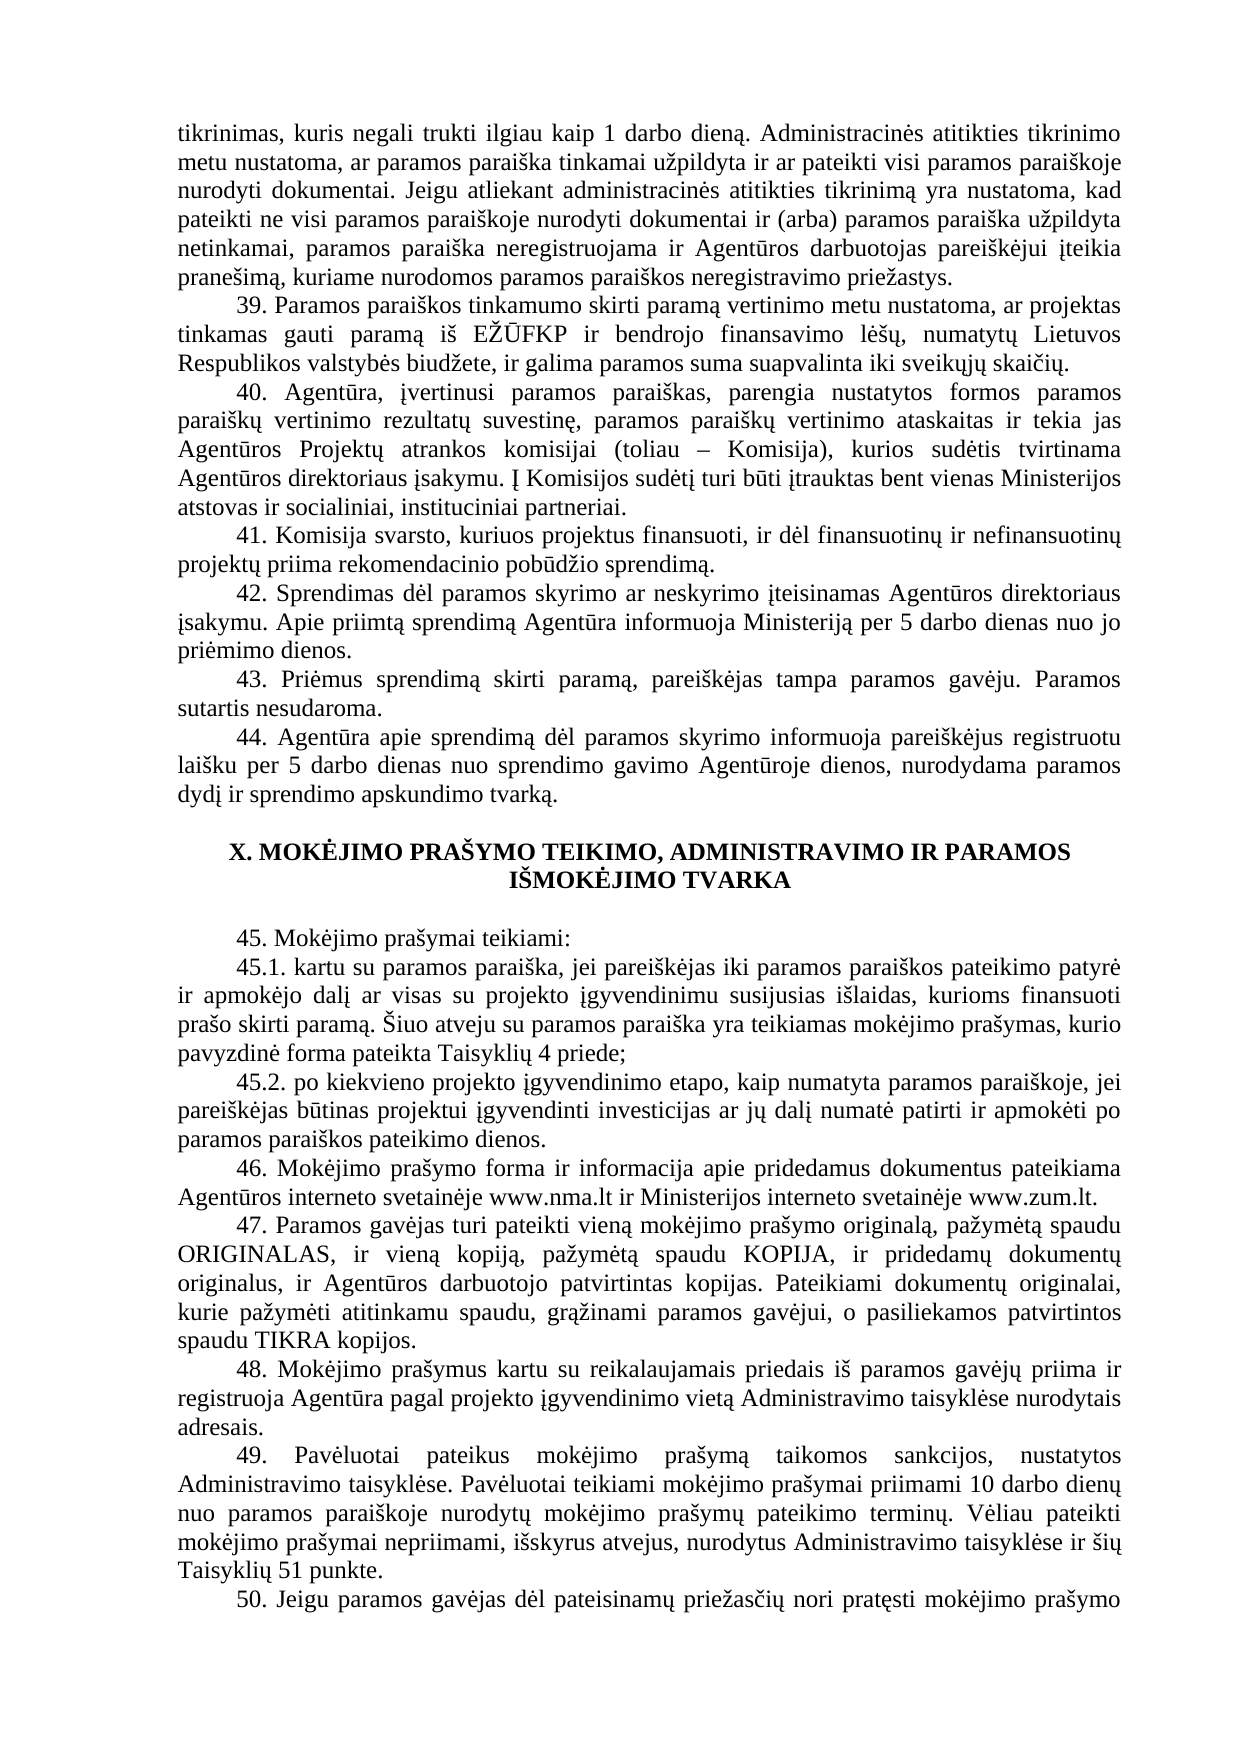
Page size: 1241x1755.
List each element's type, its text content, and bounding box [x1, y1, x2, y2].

text tikrinimas, kuris negali trukti ilgiau kaip 1 darbo dieną. Administracinės atitikties tikrinimo metu nustatoma, ar paramos paraiška tinkamai užpildyta ir ar pateikti visi paramos paraiškoje nurodyti dokumentai. Jeigu atliekant administracinės atitikties tikrinimą yra nustatoma, kad pateikti ne visi paramos paraiškoje nurodyti dokumentai ir (arba) paramos paraiška užpildyta netinkamai, paramos paraiška neregistruojama ir Agentūros darbuotojas pareiškėjui įteikia pranešimą, kuriame nurodomos paramos paraiškos neregistravimo priežastys. [177, 118, 1122, 291]
text 46. Mokėjimo prašymo forma ir informacija apie pridedamus dokumentus pateikiama Agentūros interneto svetainėje www.nma.lt ir Ministerijos interneto svetainėje www.zum.lt. [177, 1153, 1122, 1211]
text 50. Jeigu paramos gavėjas dėl pateisinamų priežasčių nori pratęsti mokėjimo prašymo [177, 1584, 1122, 1613]
text 44. Agentūra apie sprendimą dėl paramos skyrimo informuoja pareiškėjus registruotu laišku per 5 darbo dienas nuo sprendimo gavimo Agentūroje dienos, nurodydama paramos dydį ir sprendimo apskundimo tvarką. [177, 722, 1122, 808]
text 45.1. kartu su paramos paraiška, jei pareiškėjas iki paramos paraiškos pateikimo patyrė ir apmokėjo dalį ar visas su projekto įgyvendinimu susijusias išlaidas, kurioms finansuoti prašo skirti paramą. Šiuo atveju su paramos paraiška yra teikiamas mokėjimo prašymas, kurio pavyzdinė forma pateikta Taisyklių 4 priede; [177, 952, 1122, 1067]
text 45. Mokėjimo prašymai teikiami: [177, 923, 1122, 952]
text 49. Pavėluotai pateikus mokėjimo prašymą taikomos sankcijos, nustatytos Administravimo taisyklėse. Pavėluotai teikiami mokėjimo prašymai priimami 10 darbo dienų nuo paramos paraiškoje nurodytų mokėjimo prašymų pateikimo terminų. Vėliau pateikti mokėjimo prašymai nepriimami, išskyrus atvejus, nurodytus Administravimo taisyklėse ir šių Taisyklių 51 punkte. [177, 1441, 1122, 1584]
text 43. Priėmus sprendimą skirti paramą, pareiškėjas tampa paramos gavėju. Paramos sutartis nesudaroma. [177, 664, 1122, 722]
text 45.2. po kiekvieno projekto įgyvendinimo etapo, kaip numatyta paramos paraiškoje, jei pareiškėjas būtinas projektui įgyvendinti investicijas ar jų dalį numatė patirti ir apmokėti po paramos paraiškos pateikimo dienos. [177, 1067, 1122, 1153]
text 39. Paramos paraiškos tinkamumo skirti paramą vertinimo metu nustatoma, ar projektas tinkamas gauti paramą iš EŽŪFKP ir bendrojo finansavimo lėšų, numatytų Lietuvos Respublikos valstybės biudžete, ir galima paramos suma suapvalinta iki sveikųjų skaičių. [177, 291, 1122, 377]
text X. MOKĖJIMO PRAŠYMO TEIKIMO, ADMINISTRAVIMO IR PARAMOS IŠMOKĖJIMO TVARKA [177, 837, 1122, 894]
text 40. Agentūra, įvertinusi paramos paraiškas, parengia nustatytos formos paramos paraiškų vertinimo rezultatų suvestinę, paramos paraiškų vertinimo ataskaitas ir tekia jas Agentūros Projektų atrankos komisijai (toliau – Komisija), kurios sudėtis tvirtinama Agentūros direktoriaus įsakymu. Į Komisijos sudėtį turi būti įtrauktas bent vienas Ministerijos atstovas ir socialiniai, instituciniai partneriai. [177, 377, 1122, 521]
text 42. Sprendimas dėl paramos skyrimo ar neskyrimo įteisinamas Agentūros direktoriaus įsakymu. Apie priimtą sprendimą Agentūra informuoja Ministeriją per 5 darbo dienas nuo jo priėmimo dienos. [177, 578, 1122, 664]
text 48. Mokėjimo prašymus kartu su reikalaujamais priedais iš paramos gavėjų priima ir registruoja Agentūra pagal projekto įgyvendinimo vietą Administravimo taisyklėse nurodytais adresais. [177, 1354, 1122, 1441]
text 41. Komisija svarsto, kuriuos projektus finansuoti, ir dėl finansuotinų ir nefinansuotinų projektų priima rekomendacinio pobūdžio sprendimą. [177, 521, 1122, 578]
text 47. Paramos gavėjas turi pateikti vieną mokėjimo prašymo originalą, pažymėtą spaudu ORIGINALAS, ir vieną kopiją, pažymėtą spaudu KOPIJA, ir pridedamų dokumentų originalus, ir Agentūros darbuotojo patvirtintas kopijas. Pateikiami dokumentų originalai, kurie pažymėti atitinkamu spaudu, grąžinami paramos gavėjui, o pasiliekamos patvirtintos spaudu TIKRA kopijos. [177, 1211, 1122, 1354]
